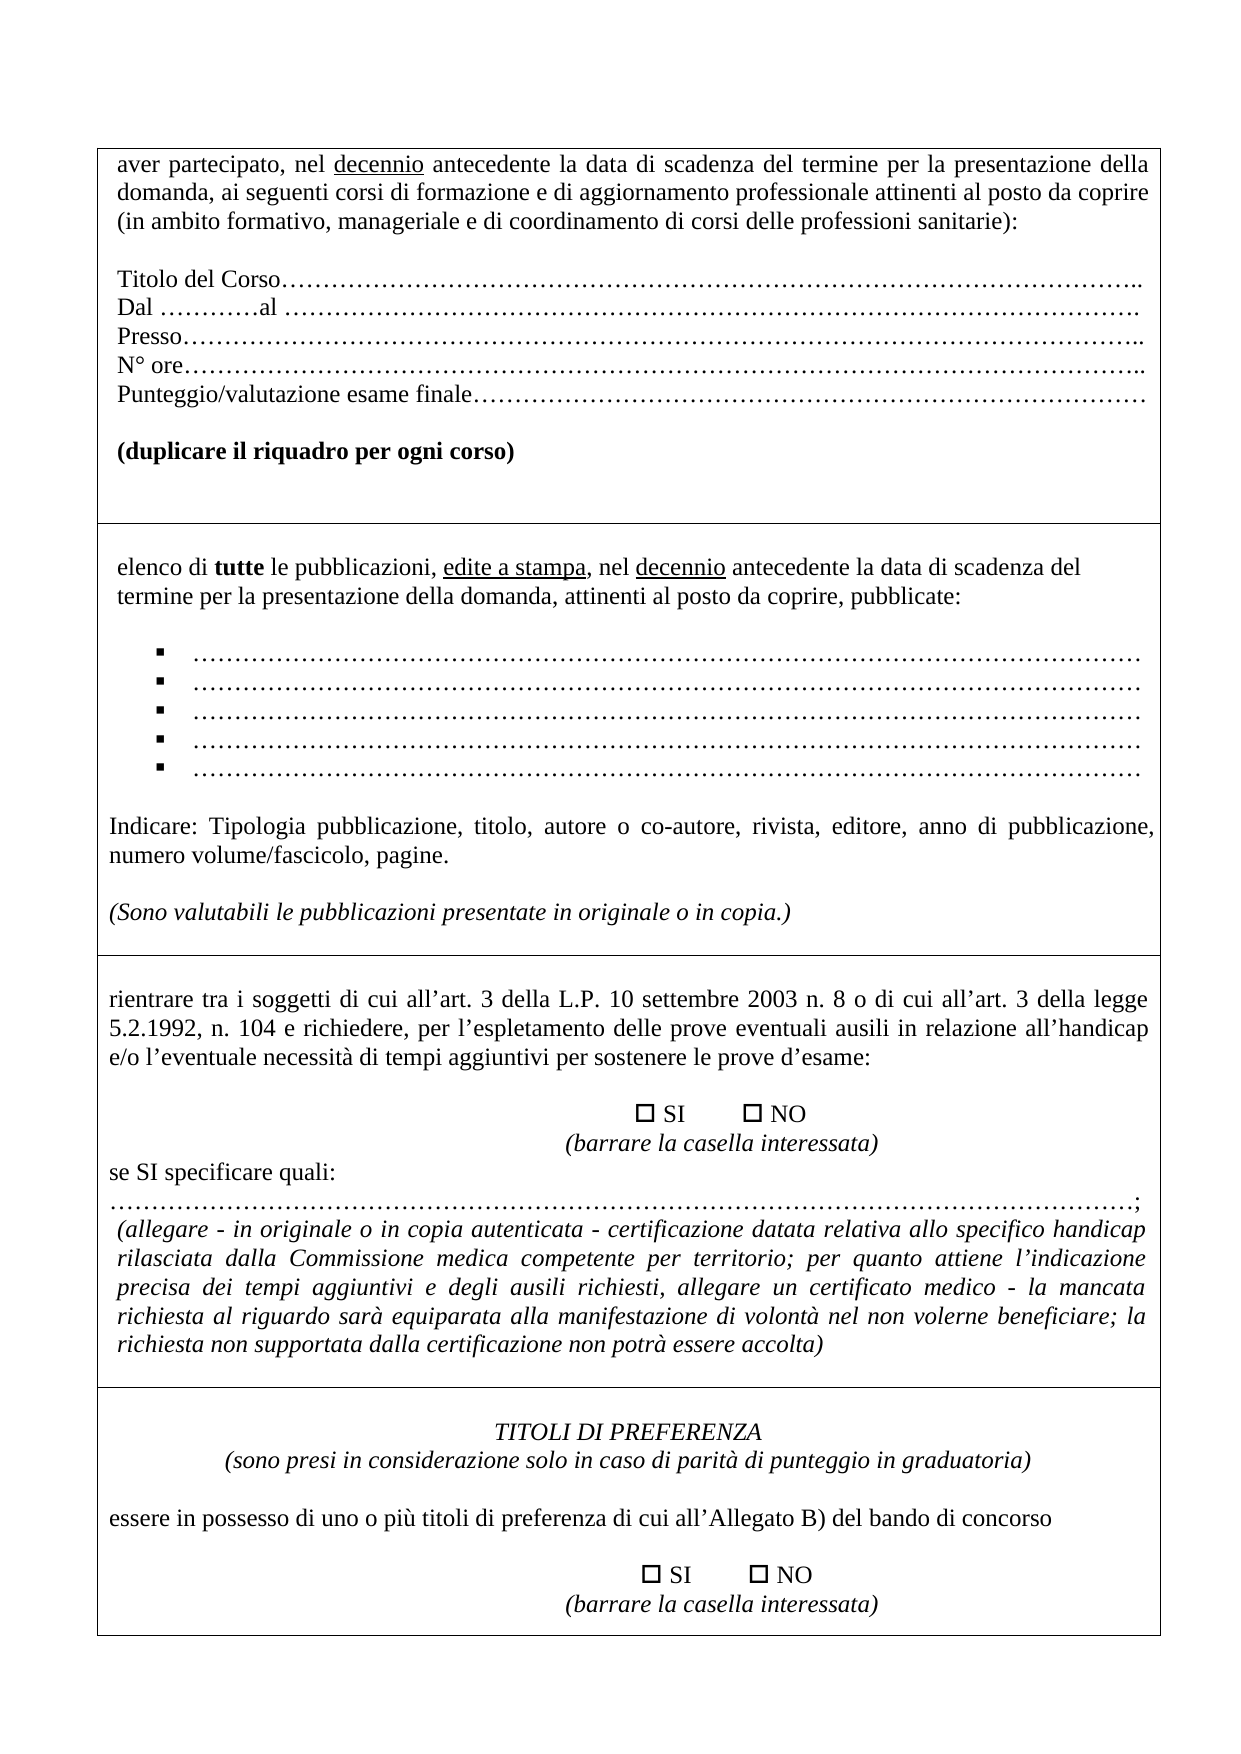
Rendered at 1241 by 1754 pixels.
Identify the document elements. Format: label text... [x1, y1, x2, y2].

table_cell [73, 523, 97, 955]
table_cell elenco di tutte le pubblicazioni, edite a stampa, nel decennio antecedente la data di scadenza del termine per la presentazione della domanda, attinenti al posto da coprire, pubblicate: …………………………………………………………………………………………………… …………………………………………………………………………………………………… …………………………………………………………………………………………………… …………………………………………………………………………………………………… …………………………………………………………………………………………………… Indicare: Tipologia pubblicazione, titolo, autore o co-autore, rivista, editore, anno di pubblicazione, numero volume/fascicolo, pagine. (Sono valutabili le pubblicazioni presentate in originale o in copia.) [98, 524, 1160, 955]
table_cell [73, 1387, 97, 1635]
table_cell [73, 955, 97, 1387]
table_cell rientrare tra i soggetti di cui all’art. 3 della L.P. 10 settembre 2003 n. 8 o di cui all’art. 3 della legge 5.2.1992, n. 104 e richiedere, per l’espletamento delle prove eventuali ausili in relazione all’handicap e/o l’eventuale necessità di tempi aggiuntivi per sostenere le prove d’esame:  SI  NO (barrare la casella interessata) se SI specificare quali: ……………………………………………………………………………………………………………; (allegare - in originale o in copia autenticata - certificazione datata relativa allo specifico handicap rilasciata dalla Commissione medica competente per territorio; per quanto attiene l’indicazione precisa dei tempi aggiuntivi e degli ausili richiesti, allegare un certificato medico - la mancata richiesta al riguardo sarà equiparata alla manifestazione di volontà nel non volerne beneficiare; la richiesta non supportata dalla certificazione non potrà essere accolta) [98, 956, 1160, 1387]
table_cell aver partecipato, nel decennio antecedente la data di scadenza del termine per la presentazione della domanda, ai seguenti corsi di formazione e di aggiornamento professionale attinenti al posto da coprire (in ambito formativo, manageriale e di coordinamento di corsi delle professioni sanitarie): Titolo del Corso………………………………………………………………………………………….. Dal …………al …………………………………………………………………………………………. Presso…………………………………………………………………………………………………….. N° ore…………………………………………………………………………………………………….. Punteggio/valutazione esame finale……………………………………………………………………… (duplicare il riquadro per ogni corso) [98, 149, 1160, 522]
table_cell TITOLI DI PREFERENZA (sono presi in considerazione solo in caso di parità di punteggio in graduatoria) essere in possesso di uno o più titoli di preferenza di cui all’Allegato B) del bando di concorso  SI  NO (barrare la casella interessata) [98, 1388, 1160, 1635]
table_cell [73, 148, 97, 522]
